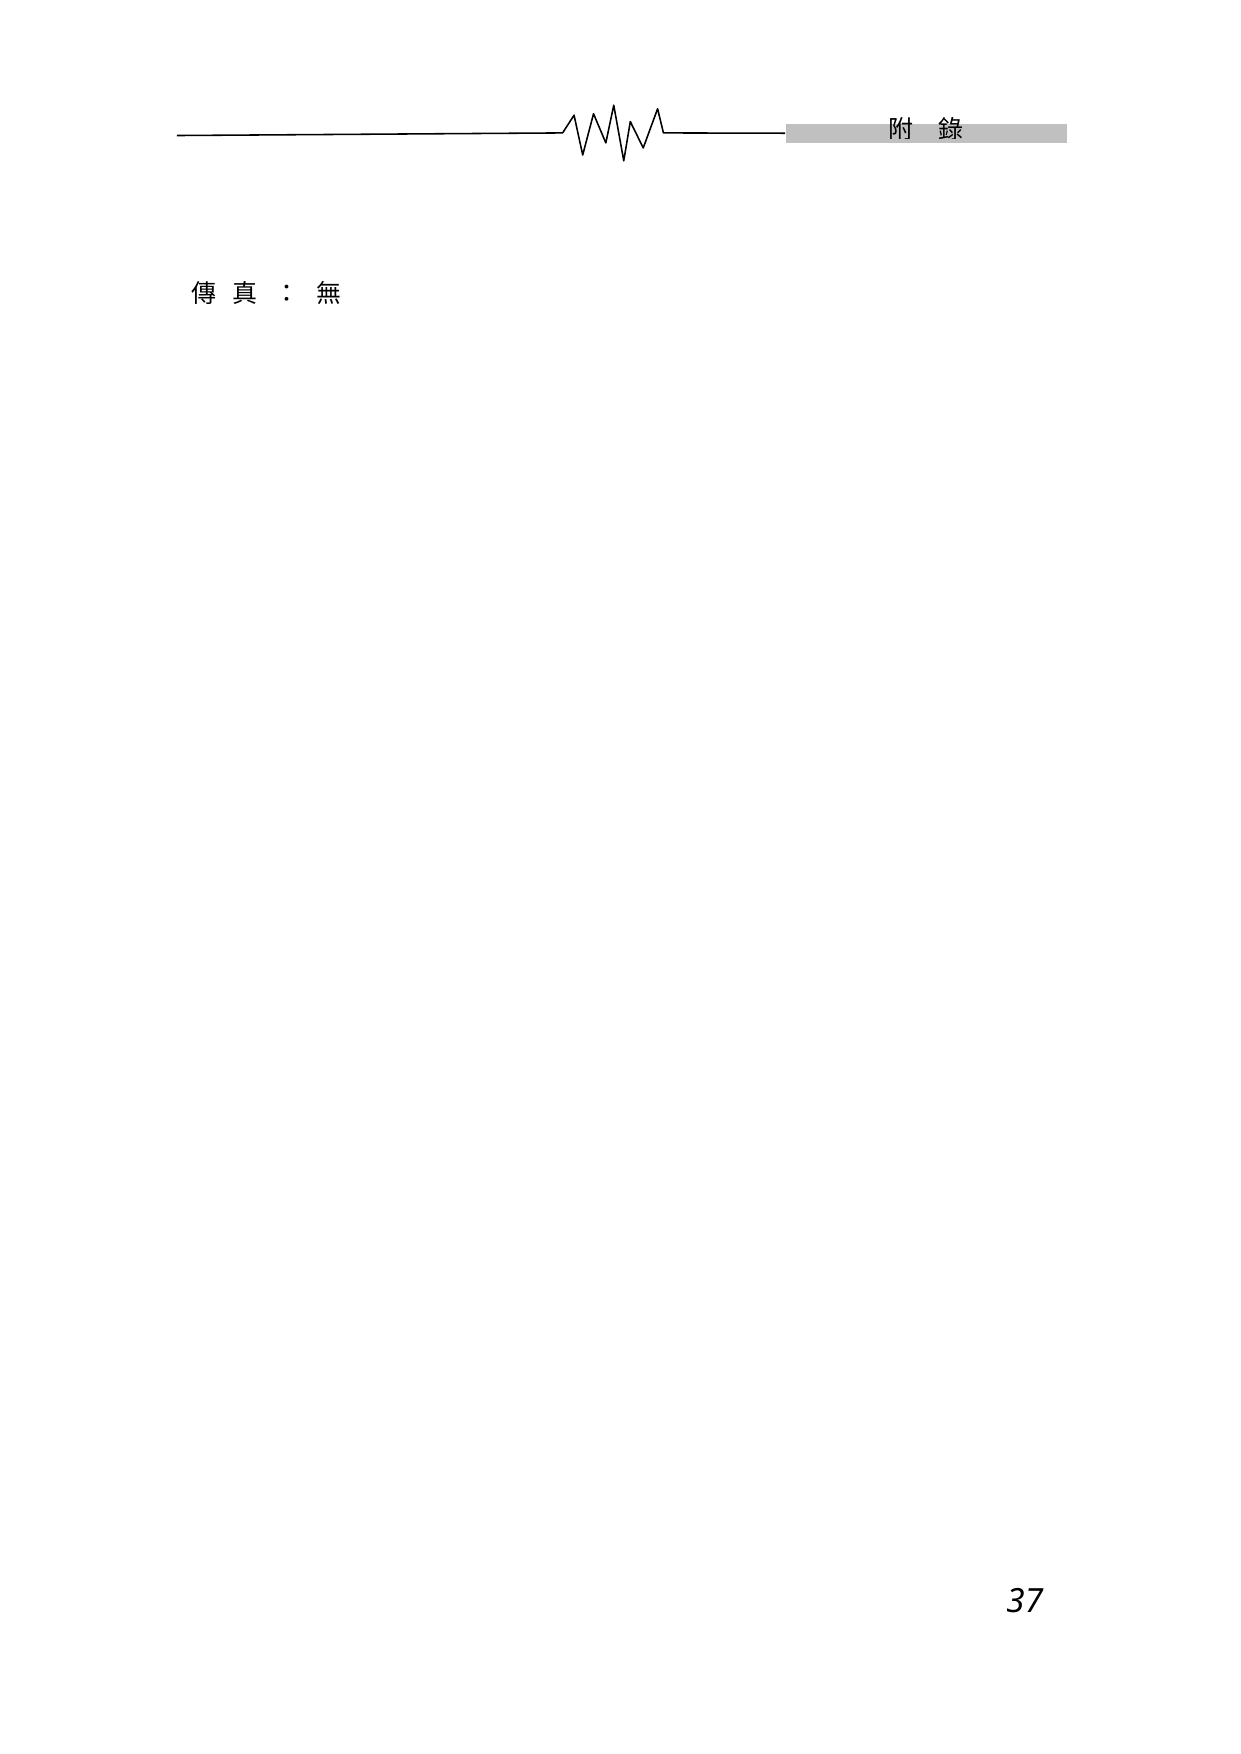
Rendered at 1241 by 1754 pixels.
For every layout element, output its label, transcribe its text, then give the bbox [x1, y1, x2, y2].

text 傳真：無 [183, 250, 1058, 313]
